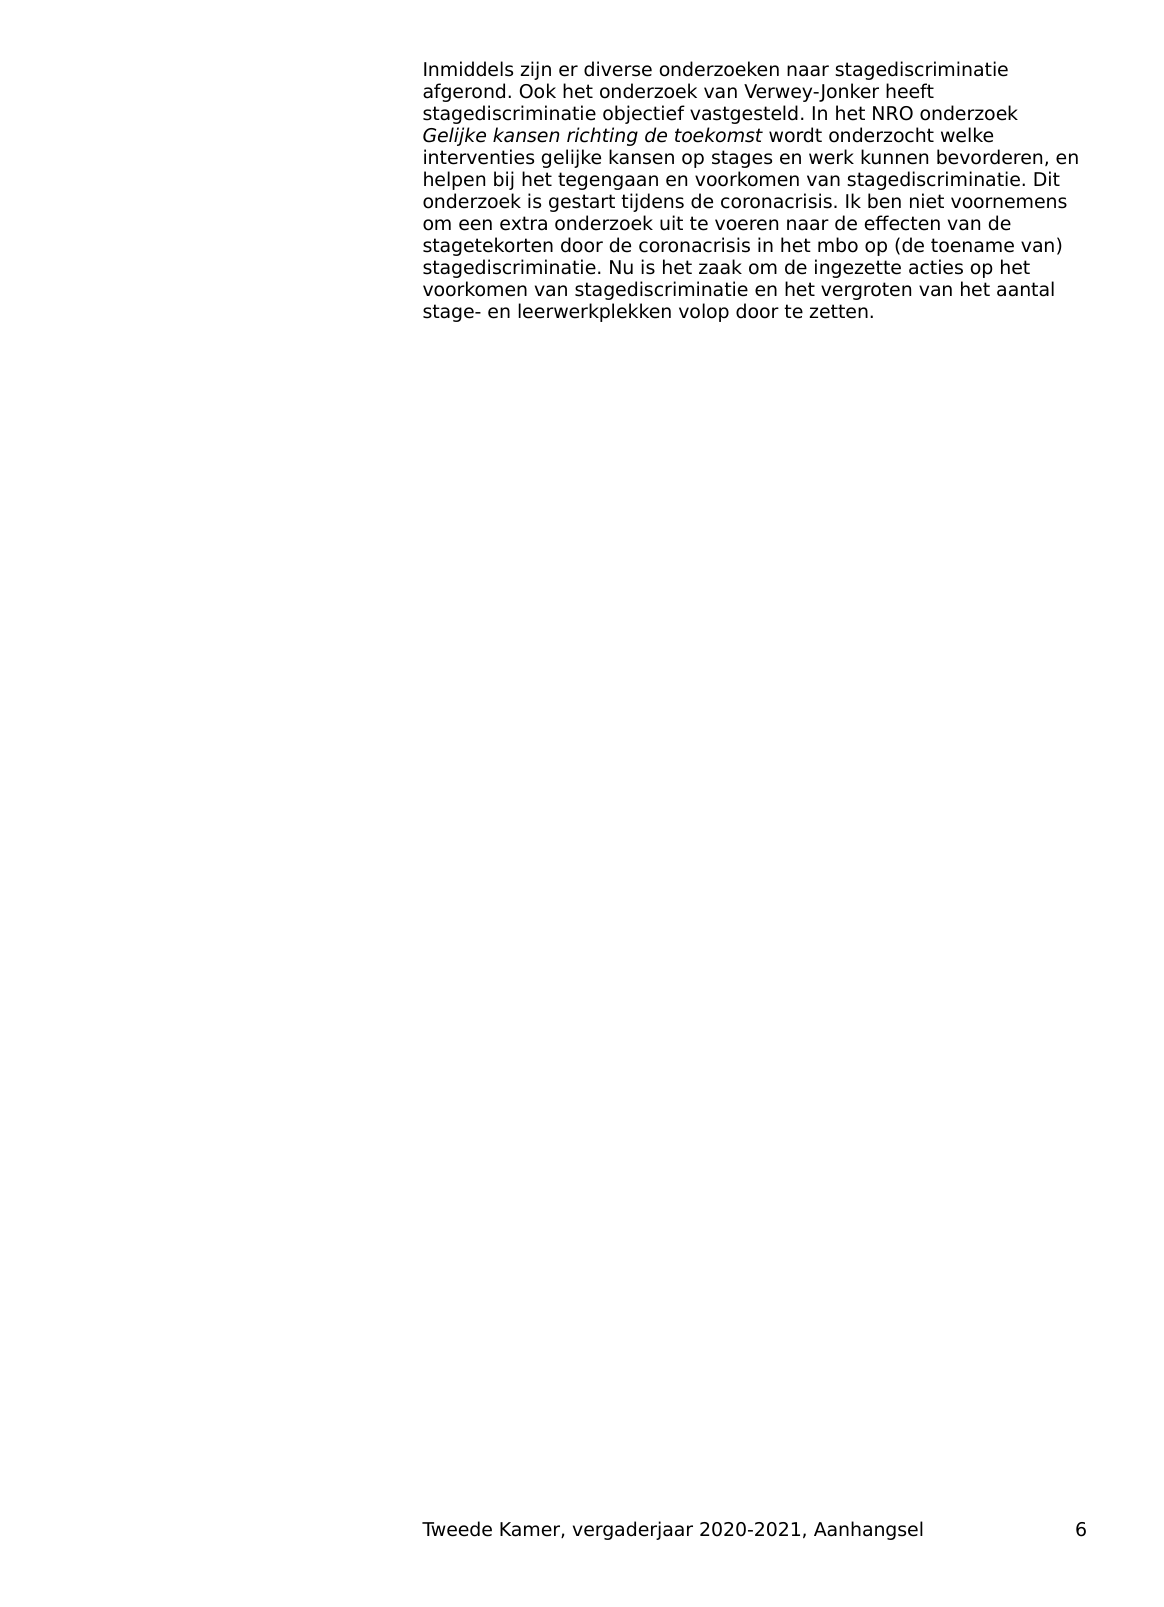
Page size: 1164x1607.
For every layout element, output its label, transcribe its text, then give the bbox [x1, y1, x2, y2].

text Inmiddels zijn er diverse onderzoeken naar stagediscriminatie afgerond. Ook het onderzoek van Verwey-Jonker heeft stagediscriminatie objectief vastgesteld. In het NRO onderzoek Gelijke kansen richting de toekomst wordt onderzocht welke interventies gelijke kansen op stages en werk kunnen bevorderen, en helpen bij het tegengaan en voorkomen van stagediscriminatie. Dit onderzoek is gestart tijdens de coronacrisis. Ik ben niet voornemens om een extra onderzoek uit te voeren naar de effecten van de stagetekorten door de coronacrisis in het mbo op (de toename van) stagediscriminatie. Nu is het zaak om de ingezette acties op het voorkomen van stagediscriminatie en het vergroten van het aantal stage- en leerwerkplekken volop door te zetten. [422, 59, 1087, 323]
